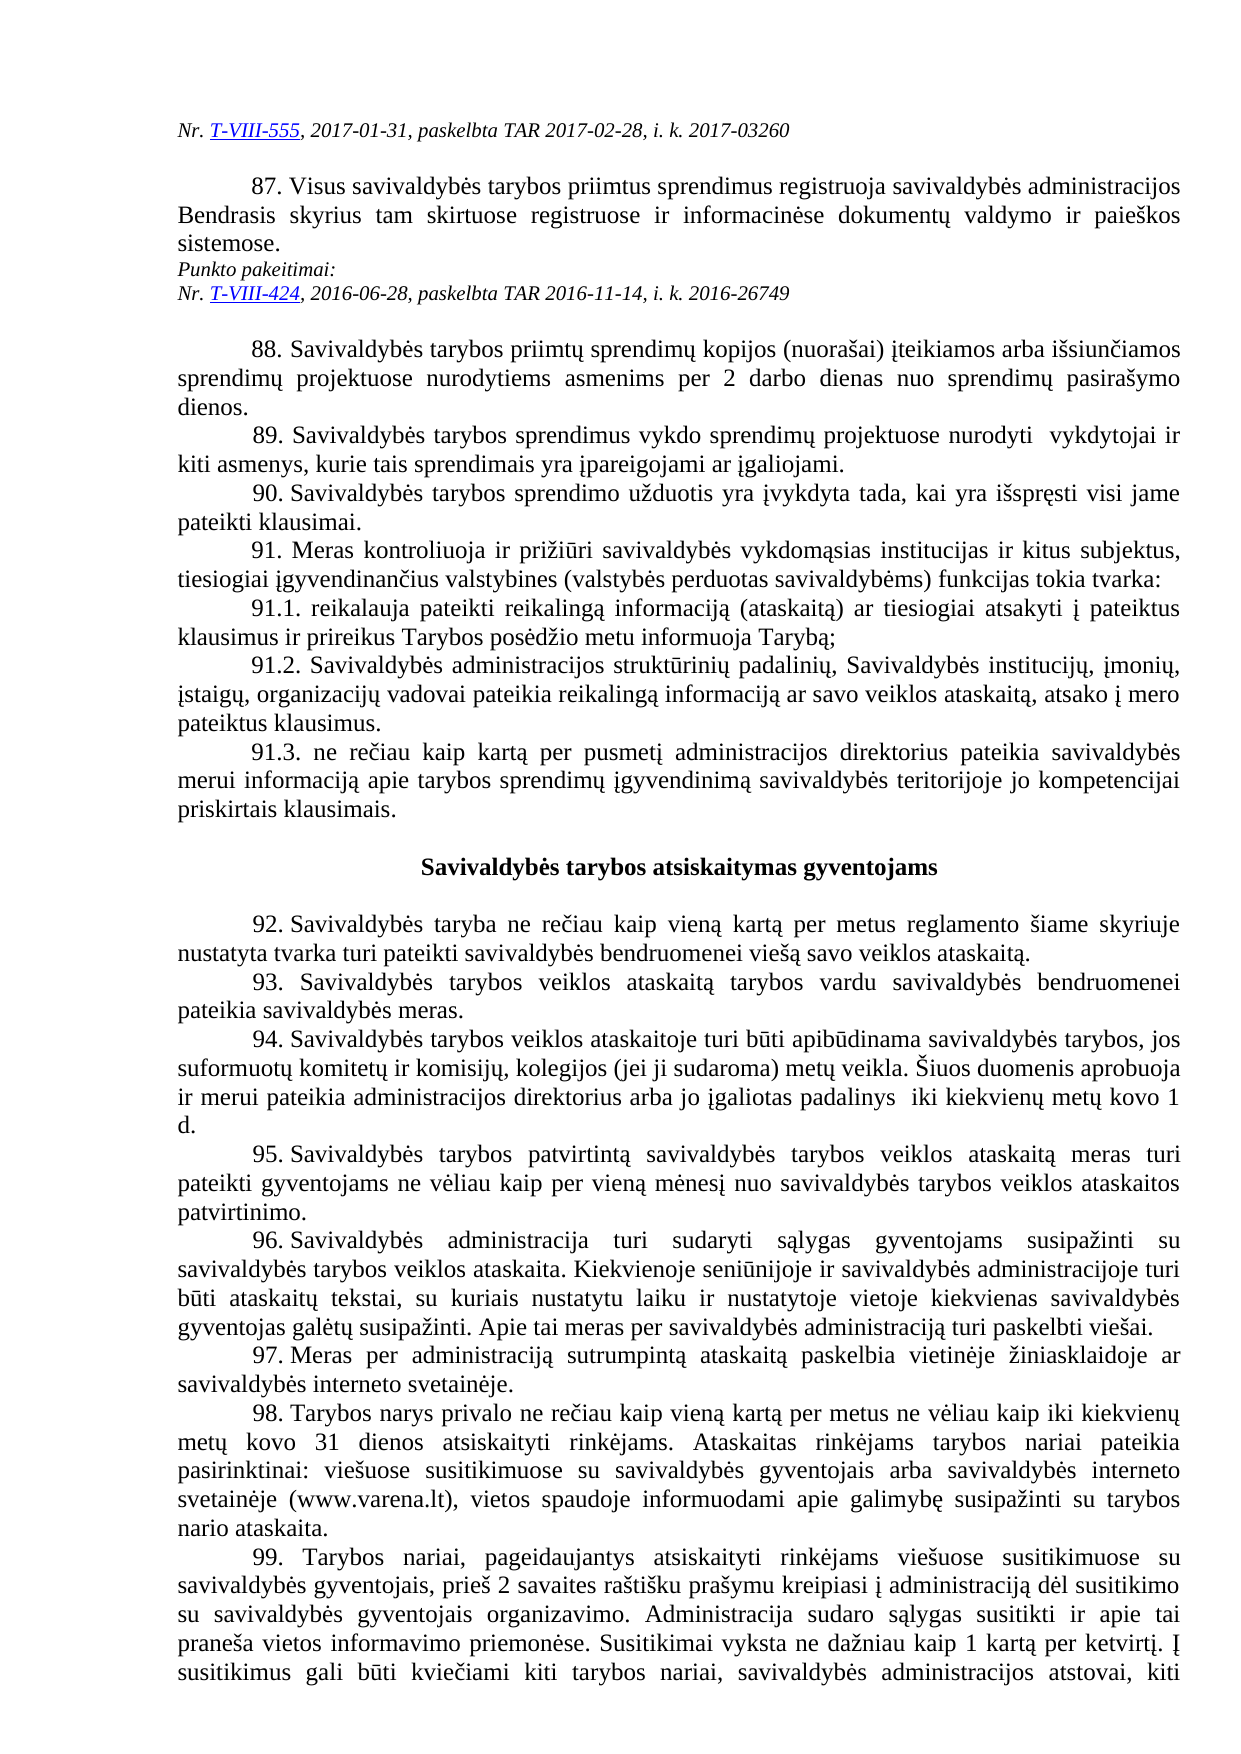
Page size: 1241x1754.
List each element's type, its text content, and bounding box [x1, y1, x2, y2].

text 98. Tarybos narys privalo ne rečiau kaip vieną kartą per metus ne vėliau kaip iki kiekvienų metų kovo 31 dienos atsiskaityti rinkėjams. Ataskaitas rinkėjams tarybos nariai pateikia pasirinktinai: viešuose susitikimuose su savivaldybės gyventojais arba savivaldybės interneto svetainėje (www.varena.lt), vietos spaudoje informuodami apie galimybę susipažinti su tarybos nario ataskaita. [177, 1398, 1181, 1542]
text Nr. T-VIII-555, 2017-01-31, paskelbta TAR 2017-02-28, i. k. 2017-03260 [177, 118, 1181, 142]
text 91.1. reikalauja pateikti reikalingą informaciją (ataskaitą) ar tiesiogiai atsakyti į pateiktus klausimus ir prireikus Tarybos posėdžio metu informuoja Tarybą; [177, 593, 1181, 650]
text 87. Visus savivaldybės tarybos priimtus sprendimus registruoja savivaldybės administracijos Bendrasis skyrius tam skirtuose registruose ir informacinėse dokumentų valdymo ir paieškos sistemose. [177, 171, 1181, 257]
text 89. Savivaldybės tarybos sprendimus vykdo sprendimų projektuose nurodyti vykdytojai ir kiti asmenys, kurie tais sprendimais yra įpareigojami ar įgaliojami. [177, 420, 1181, 478]
text 93. Savivaldybės tarybos veiklos ataskaitą tarybos vardu savivaldybės bendruomenei pateikia savivaldybės meras. [177, 967, 1181, 1024]
text 91. Meras kontroliuoja ir prižiūri savivaldybės vykdomąsias institucijas ir kitus subjektus, tiesiogiai įgyvendinančius valstybines (valstybės perduotas savivaldybėms) funkcijas tokia tvarka: [177, 535, 1181, 593]
text Punkto pakeitimai: [177, 257, 1181, 281]
text 88. Savivaldybės tarybos priimtų sprendimų kopijos (nuorašai) įteikiamos arba išsiunčiamos sprendimų projektuose nurodytiems asmenims per 2 darbo dienas nuo sprendimų pasirašymo dienos. [177, 334, 1181, 420]
text 94. Savivaldybės tarybos veiklos ataskaitoje turi būti apibūdinama savivaldybės tarybos, jos suformuotų komitetų ir komisijų, kolegijos (jei ji sudaroma) metų veikla. Šiuos duomenis aprobuoja ir merui pateikia administracijos direktorius arba jo įgaliotas padalinys iki kiekvienų metų kovo 1 d. [177, 1024, 1181, 1139]
text 91.3. ne rečiau kaip kartą per pusmetį administracijos direktorius pateikia savivaldybės merui informaciją apie tarybos sprendimų įgyvendinimą savivaldybės teritorijoje jo kompetencijai priskirtais klausimais. [177, 737, 1181, 823]
text Savivaldybės tarybos atsiskaitymas gyventojams [177, 852, 1181, 880]
text 97. Meras per administraciją sutrumpintą ataskaitą paskelbia vietinėje žiniasklaidoje ar savivaldybės interneto svetainėje. [177, 1340, 1181, 1398]
text 95. Savivaldybės tarybos patvirtintą savivaldybės tarybos veiklos ataskaitą meras turi pateikti gyventojams ne vėliau kaip per vieną mėnesį nuo savivaldybės tarybos veiklos ataskaitos patvirtinimo. [177, 1139, 1181, 1225]
text 99. Tarybos nariai, pageidaujantys atsiskaityti rinkėjams viešuose susitikimuose su savivaldybės gyventojais, prieš 2 savaites raštišku prašymu kreipiasi į administraciją dėl susitikimo su savivaldybės gyventojais organizavimo. Administracija sudaro sąlygas susitikti ir apie tai praneša vietos informavimo priemonėse. Susitikimai vyksta ne dažniau kaip 1 kartą per ketvirtį. Į susitikimus gali būti kviečiami kiti tarybos nariai, savivaldybės administracijos atstovai, kiti [177, 1542, 1181, 1685]
text 90. Savivaldybės tarybos sprendimo užduotis yra įvykdyta tada, kai yra išspręsti visi jame pateikti klausimai. [177, 478, 1181, 535]
text 96. Savivaldybės administracija turi sudaryti sąlygas gyventojams susipažinti su savivaldybės tarybos veiklos ataskaita. Kiekvienoje seniūnijoje ir savivaldybės administracijoje turi būti ataskaitų tekstai, su kuriais nustatytu laiku ir nustatytoje vietoje kiekvienas savivaldybės gyventojas galėtų susipažinti. Apie tai meras per savivaldybės administraciją turi paskelbti viešai. [177, 1225, 1181, 1340]
text 92. Savivaldybės taryba ne rečiau kaip vieną kartą per metus reglamento šiame skyriuje nustatyta tvarka turi pateikti savivaldybės bendruomenei viešą savo veiklos ataskaitą. [177, 909, 1181, 967]
text Nr. T-VIII-424, 2016-06-28, paskelbta TAR 2016-11-14, i. k. 2016-26749 [177, 281, 1181, 305]
text 91.2. Savivaldybės administracijos struktūrinių padalinių, Savivaldybės institucijų, įmonių, įstaigų, organizacijų vadovai pateikia reikalingą informaciją ar savo veiklos ataskaitą, atsako į mero pateiktus klausimus. [177, 650, 1181, 737]
